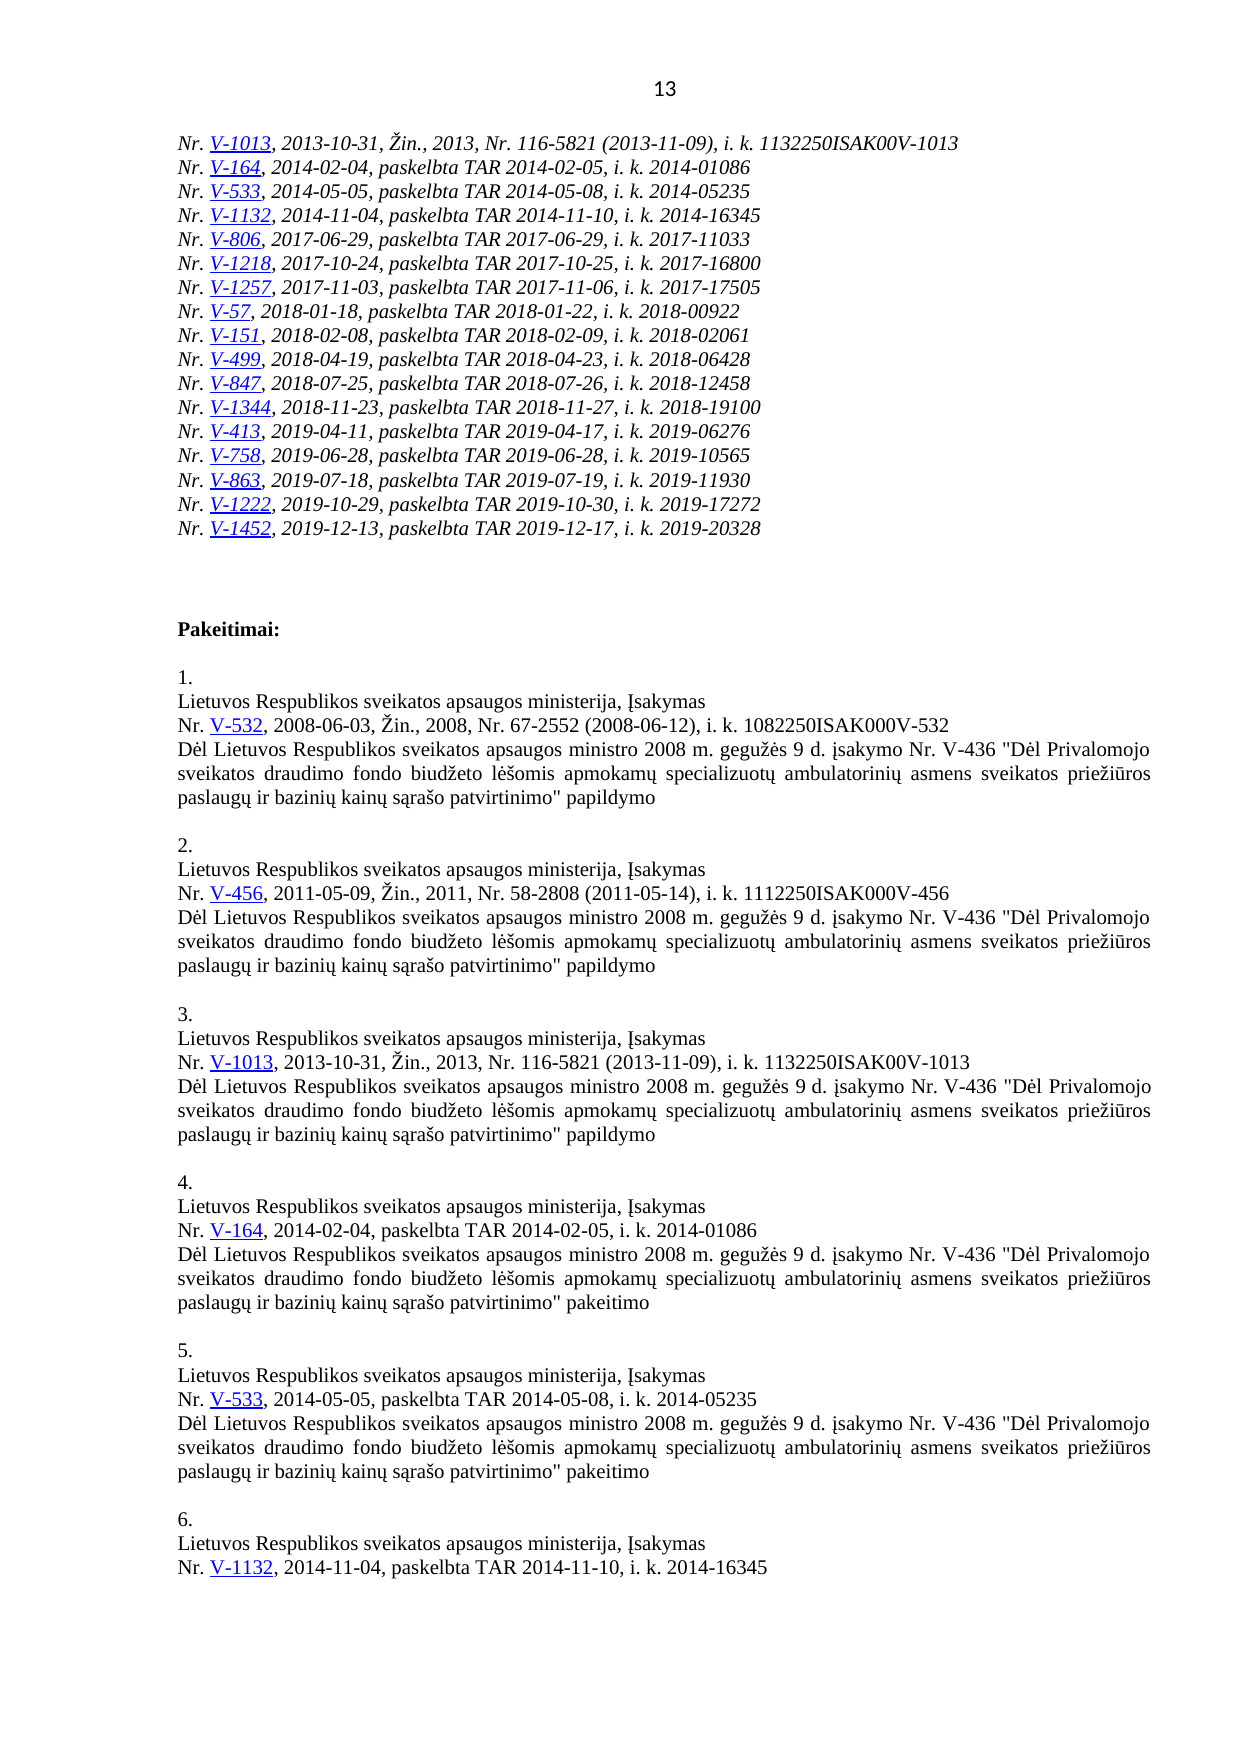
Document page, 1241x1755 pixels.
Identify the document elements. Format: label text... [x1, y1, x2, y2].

text Nr. V-1257, 2017-11-03, paskelbta TAR 2017-11-06, i. k. 2017-17505 [177, 275, 1152, 299]
text Nr. V-847, 2018-07-25, paskelbta TAR 2018-07-26, i. k. 2018-12458 [177, 371, 1152, 395]
text Dėl Lietuvos Respublikos sveikatos apsaugos ministro 2008 m. gegužės 9 d. įsakymo Nr. V-436 "Dėl Privalomojo sveikatos draudimo fondo biudžeto lėšomis apmokamų specializuotų ambulatorinių asmens sveikatos priežiūros paslaugų ir bazinių kainų sąrašo patvirtinimo" papildymo [177, 1074, 1152, 1146]
text Dėl Lietuvos Respublikos sveikatos apsaugos ministro 2008 m. gegužės 9 d. įsakymo Nr. V-436 "Dėl Privalomojo sveikatos draudimo fondo biudžeto lėšomis apmokamų specializuotų ambulatorinių asmens sveikatos priežiūros paslaugų ir bazinių kainų sąrašo patvirtinimo" papildymo [177, 737, 1152, 809]
text Nr. V-1222, 2019-10-29, paskelbta TAR 2019-10-30, i. k. 2019-17272 [177, 492, 1152, 516]
text 4. [177, 1170, 1152, 1194]
text Nr. V-164, 2014-02-04, paskelbta TAR 2014-02-05, i. k. 2014-01086 [177, 155, 1152, 179]
text Nr. V-456, 2011-05-09, Žin., 2011, Nr. 58-2808 (2011-05-14), i. k. 1112250ISAK000V-456 [177, 881, 1152, 905]
text 1. [177, 665, 1152, 689]
text Lietuvos Respublikos sveikatos apsaugos ministerija, Įsakymas [177, 1531, 1152, 1555]
text Nr. V-1218, 2017-10-24, paskelbta TAR 2017-10-25, i. k. 2017-16800 [177, 251, 1152, 275]
text Lietuvos Respublikos sveikatos apsaugos ministerija, Įsakymas [177, 689, 1152, 713]
text 6. [177, 1507, 1152, 1531]
text Dėl Lietuvos Respublikos sveikatos apsaugos ministro 2008 m. gegužės 9 d. įsakymo Nr. V-436 "Dėl Privalomojo sveikatos draudimo fondo biudžeto lėšomis apmokamų specializuotų ambulatorinių asmens sveikatos priežiūros paslaugų ir bazinių kainų sąrašo patvirtinimo" papildymo [177, 905, 1152, 977]
text Nr. V-164, 2014-02-04, paskelbta TAR 2014-02-05, i. k. 2014-01086 [177, 1218, 1152, 1242]
text Nr. V-533, 2014-05-05, paskelbta TAR 2014-05-08, i. k. 2014-05235 [177, 1387, 1152, 1411]
text Nr. V-1344, 2018-11-23, paskelbta TAR 2018-11-27, i. k. 2018-19100 [177, 395, 1152, 419]
text Nr. V-1132, 2014-11-04, paskelbta TAR 2014-11-10, i. k. 2014-16345 [177, 1555, 1152, 1579]
text Nr. V-57, 2018-01-18, paskelbta TAR 2018-01-22, i. k. 2018-00922 [177, 299, 1152, 323]
text Pakeitimai: [177, 617, 1152, 641]
text Dėl Lietuvos Respublikos sveikatos apsaugos ministro 2008 m. gegužės 9 d. įsakymo Nr. V-436 "Dėl Privalomojo sveikatos draudimo fondo biudžeto lėšomis apmokamų specializuotų ambulatorinių asmens sveikatos priežiūros paslaugų ir bazinių kainų sąrašo patvirtinimo" pakeitimo [177, 1242, 1152, 1314]
text Nr. V-413, 2019-04-11, paskelbta TAR 2019-04-17, i. k. 2019-06276 [177, 419, 1152, 443]
text Lietuvos Respublikos sveikatos apsaugos ministerija, Įsakymas [177, 1362, 1152, 1387]
text Nr. V-1452, 2019-12-13, paskelbta TAR 2019-12-17, i. k. 2019-20328 [177, 516, 1152, 540]
text Nr. V-532, 2008-06-03, Žin., 2008, Nr. 67-2552 (2008-06-12), i. k. 1082250ISAK000V-532 [177, 713, 1152, 737]
text Nr. V-1013, 2013-10-31, Žin., 2013, Nr. 116-5821 (2013-11-09), i. k. 1132250ISAK00V-1013 [177, 131, 1152, 155]
text Lietuvos Respublikos sveikatos apsaugos ministerija, Įsakymas [177, 1194, 1152, 1218]
text 5. [177, 1338, 1152, 1362]
text Nr. V-151, 2018-02-08, paskelbta TAR 2018-02-09, i. k. 2018-02061 [177, 323, 1152, 347]
text Nr. V-863, 2019-07-18, paskelbta TAR 2019-07-19, i. k. 2019-11930 [177, 467, 1152, 492]
text 2. [177, 833, 1152, 857]
text Nr. V-499, 2018-04-19, paskelbta TAR 2018-04-23, i. k. 2018-06428 [177, 347, 1152, 371]
text Nr. V-533, 2014-05-05, paskelbta TAR 2014-05-08, i. k. 2014-05235 [177, 179, 1152, 203]
text Nr. V-758, 2019-06-28, paskelbta TAR 2019-06-28, i. k. 2019-10565 [177, 443, 1152, 467]
text Nr. V-806, 2017-06-29, paskelbta TAR 2017-06-29, i. k. 2017-11033 [177, 227, 1152, 251]
text Lietuvos Respublikos sveikatos apsaugos ministerija, Įsakymas [177, 857, 1152, 881]
text Nr. V-1132, 2014-11-04, paskelbta TAR 2014-11-10, i. k. 2014-16345 [177, 203, 1152, 227]
text Dėl Lietuvos Respublikos sveikatos apsaugos ministro 2008 m. gegužės 9 d. įsakymo Nr. V-436 "Dėl Privalomojo sveikatos draudimo fondo biudžeto lėšomis apmokamų specializuotų ambulatorinių asmens sveikatos priežiūros paslaugų ir bazinių kainų sąrašo patvirtinimo" pakeitimo [177, 1411, 1152, 1483]
text 3. [177, 1002, 1152, 1026]
text Lietuvos Respublikos sveikatos apsaugos ministerija, Įsakymas [177, 1026, 1152, 1050]
text Nr. V-1013, 2013-10-31, Žin., 2013, Nr. 116-5821 (2013-11-09), i. k. 1132250ISAK00V-1013 [177, 1050, 1152, 1074]
